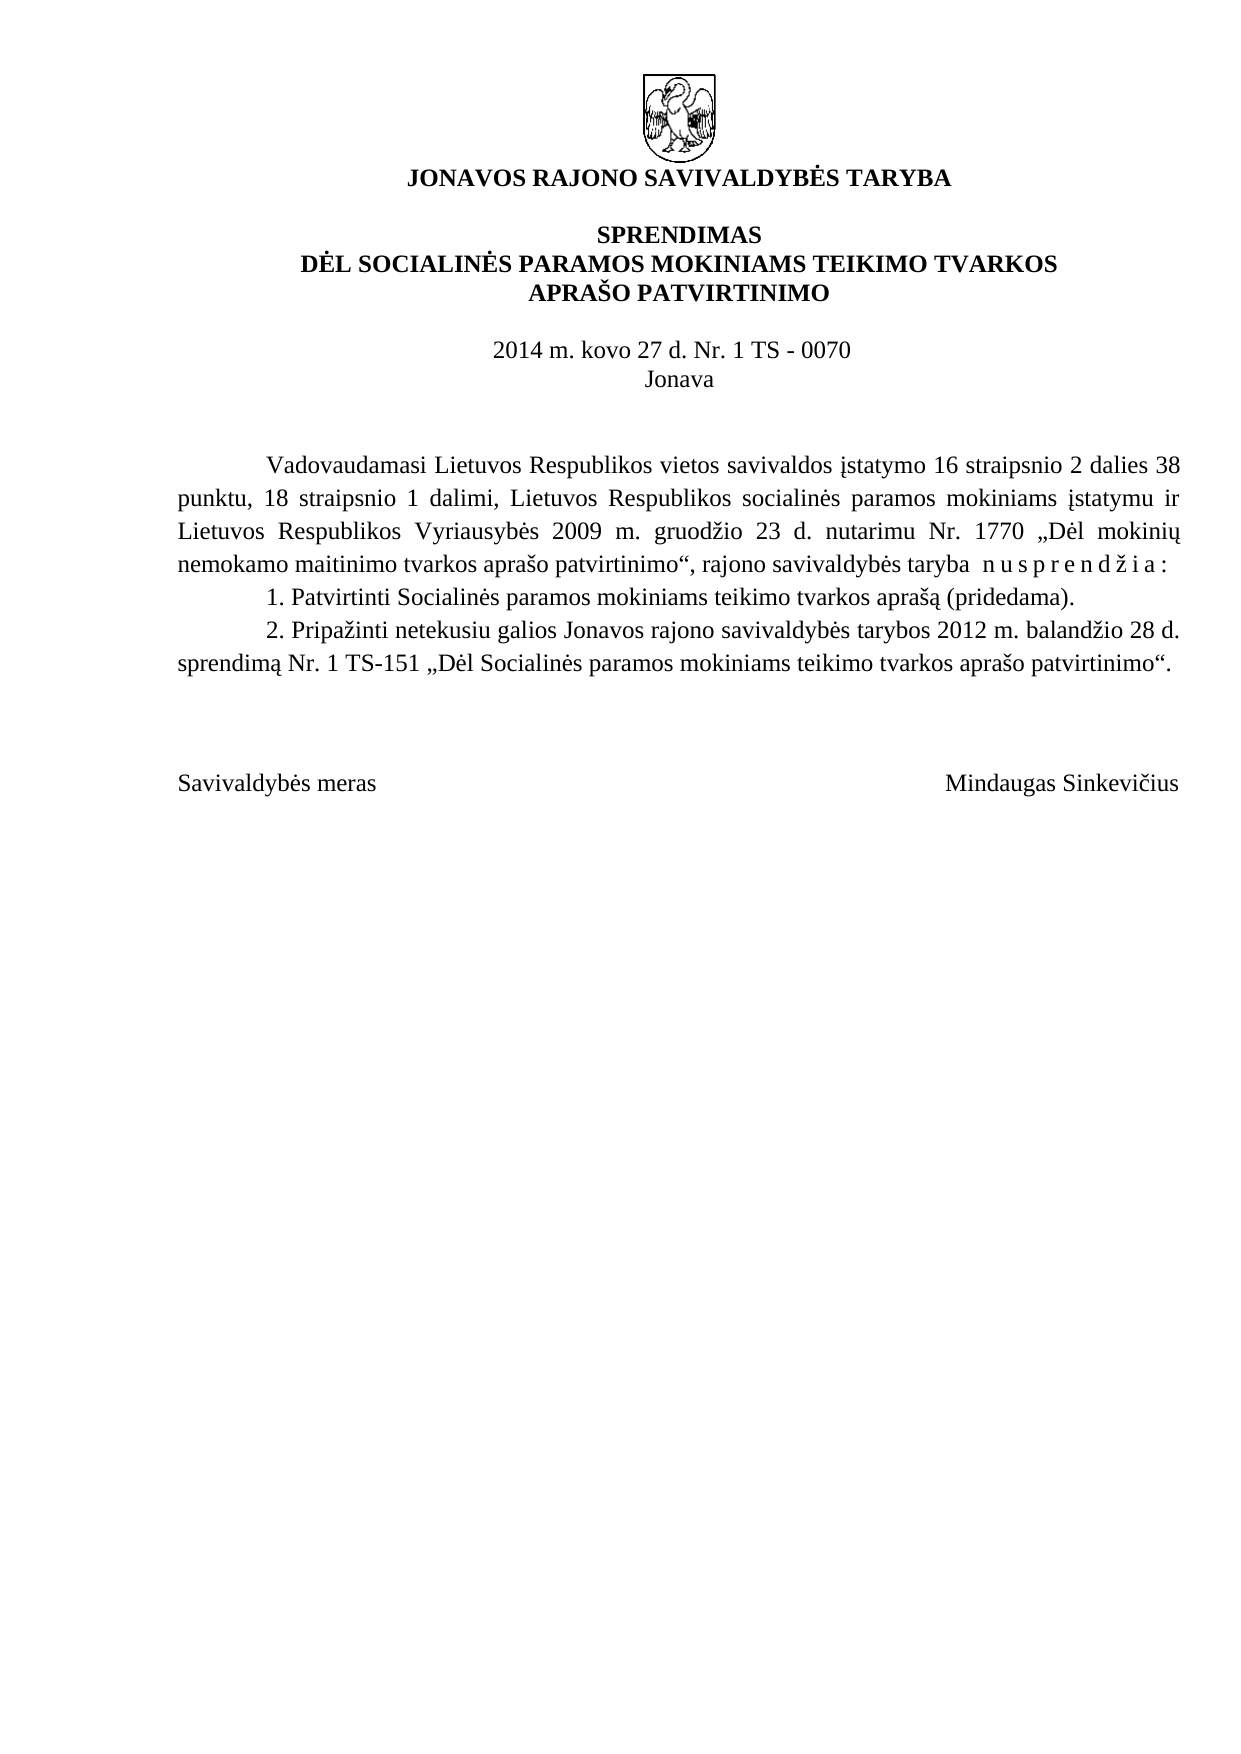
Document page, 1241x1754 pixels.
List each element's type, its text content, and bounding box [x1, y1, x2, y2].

text Savivaldybės meras Mindaugas Sinkevičius [177, 768, 1181, 796]
text Vadovaudamasi Lietuvos Respublikos vietos savivaldos įstatymo 16 straipsnio 2 dalies 38 punktu, 18 straipsnio 1 dalimi, Lietuvos Respublikos socialinės paramos mokiniams įstatymu ir Lietuvos Respublikos Vyriausybės 2009 m. gruodžio 23 d. nutarimu Nr. 1770 „Dėl mokinių nemokamo maitinimo tvarkos aprašo patvirtinimo“, rajono savivaldybės taryba nusprendžia: [177, 450, 1181, 578]
text APRAŠO PATVIRTINIMO [177, 278, 1181, 307]
text Jonava [177, 364, 1181, 393]
text DĖL SOCIALINĖS PARAMOS MOKINIAMS TEIKIMO TVARKOS [177, 249, 1181, 278]
text 2. Pripažinti netekusiu galios Jonavos rajono savivaldybės tarybos 2012 m. balandžio 28 d. sprendimą Nr. 1 TS-151 „Dėl Socialinės paramos mokiniams teikimo tvarkos aprašo patvirtinimo“. [177, 615, 1181, 677]
text JONAVOS RAJONO SAVIVALDYBĖS TARYBA [177, 163, 1181, 192]
text 1. Patvirtinti Socialinės paramos mokiniams teikimo tvarkos aprašą (pridedama). [177, 582, 1181, 611]
text 2014 m. kovo 27 d. Nr. 1 TS - 0070 [162, 335, 1181, 364]
text SPRENDIMAS [177, 220, 1181, 249]
